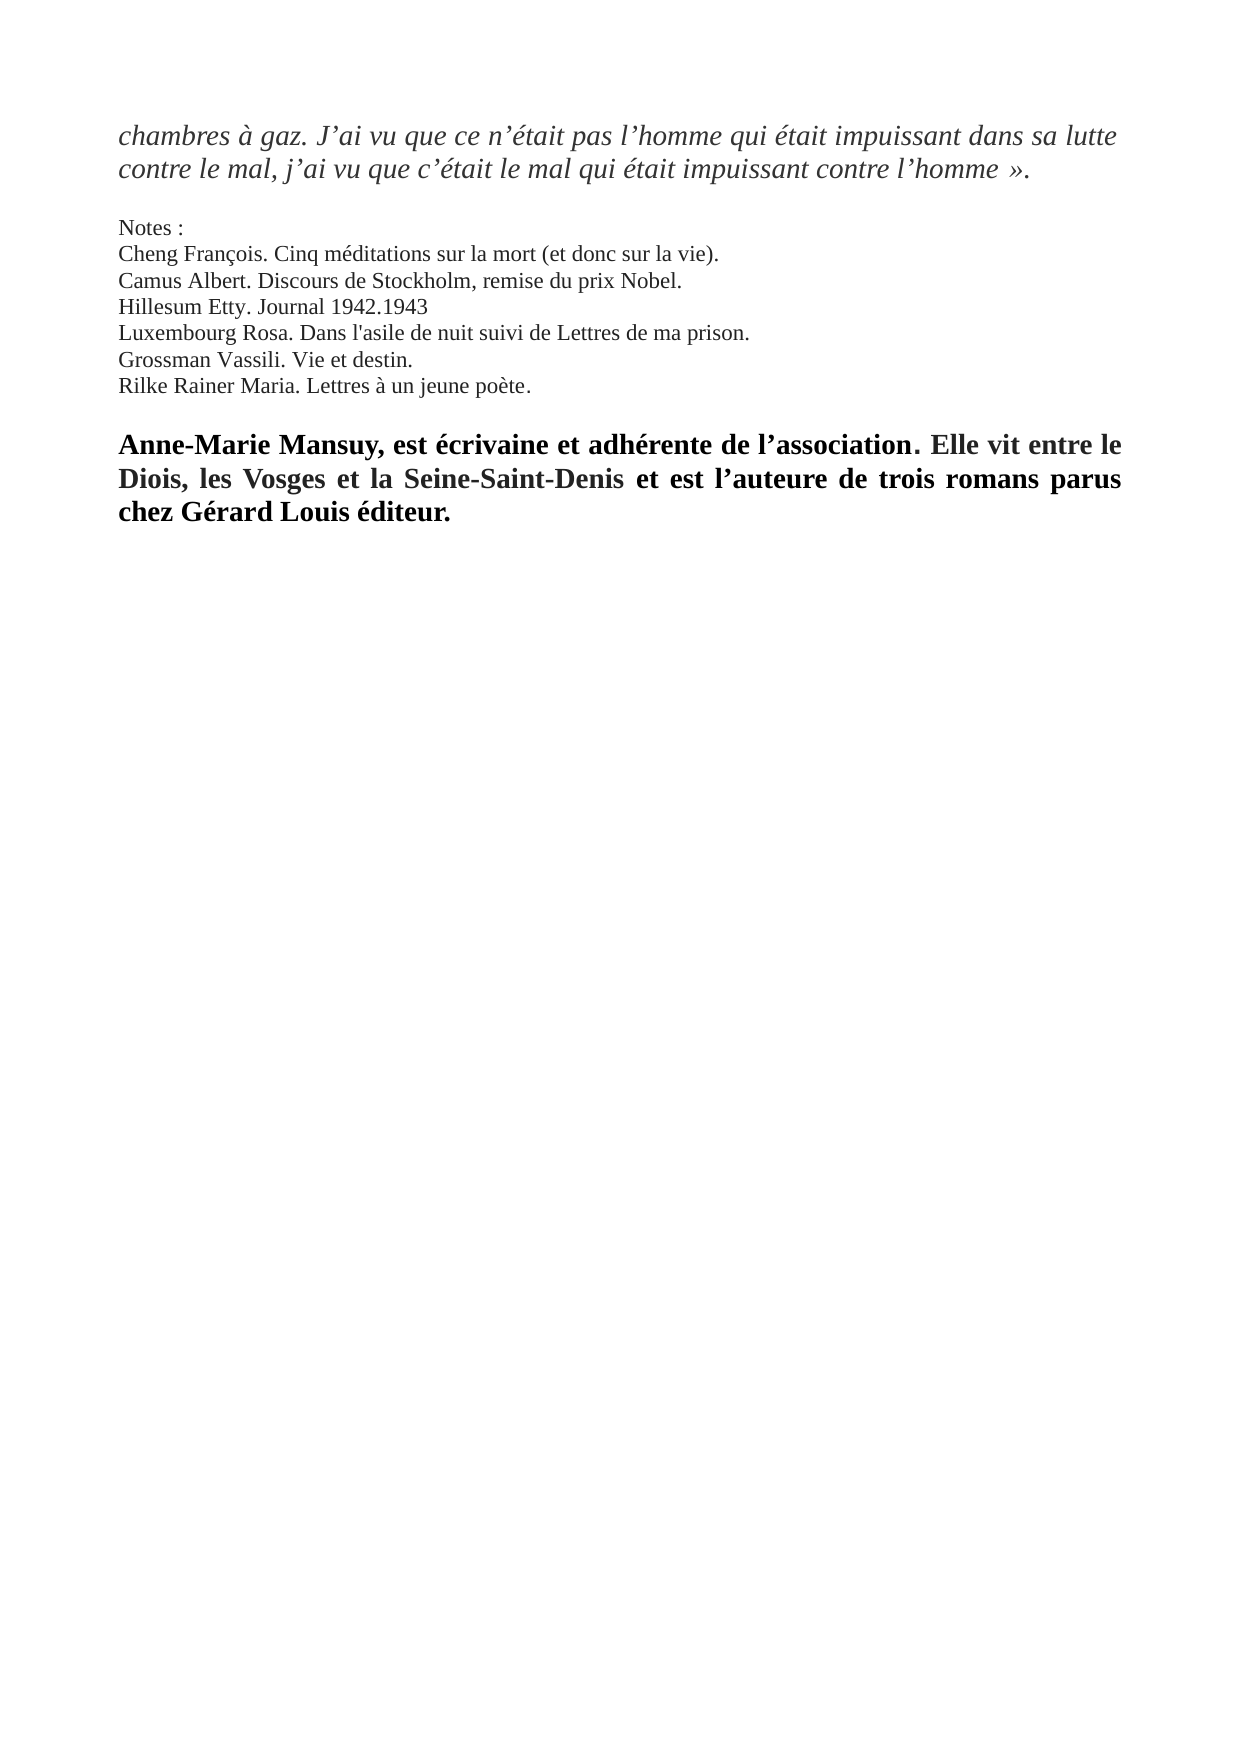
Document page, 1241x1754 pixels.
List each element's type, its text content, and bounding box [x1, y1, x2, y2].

text Hillesum Etty. Journal 1942.1943 [118, 293, 1122, 319]
text chambres à gaz. J’ai vu que ce n’était pas l’homme qui était impuissant dans sa lutte contre le mal, j’ai vu que c’était le mal qui était impuissant contre l’homme ». [118, 118, 1122, 185]
text Notes : [118, 214, 1122, 240]
text Cheng François. Cinq méditations sur la mort (et donc sur la vie). [118, 240, 1122, 267]
text Anne-Marie Mansuy, est écrivaine et adhérente de l’association. Elle vit entre le Diois, les Vosges et la Seine-Saint-Denis et est l’auteure de trois romans parus chez Gérard Louis éditeur. [118, 427, 1122, 528]
text Luxembourg Rosa. Dans l'asile de nuit suivi de Lettres de ma prison. [118, 319, 1122, 346]
text Grossman Vassili. Vie et destin. [118, 346, 1122, 372]
text Camus Albert. Discours de Stockholm, remise du prix Nobel. [118, 267, 1122, 293]
text Rilke Rainer Maria. Lettres à un jeune poète. [118, 372, 1122, 398]
